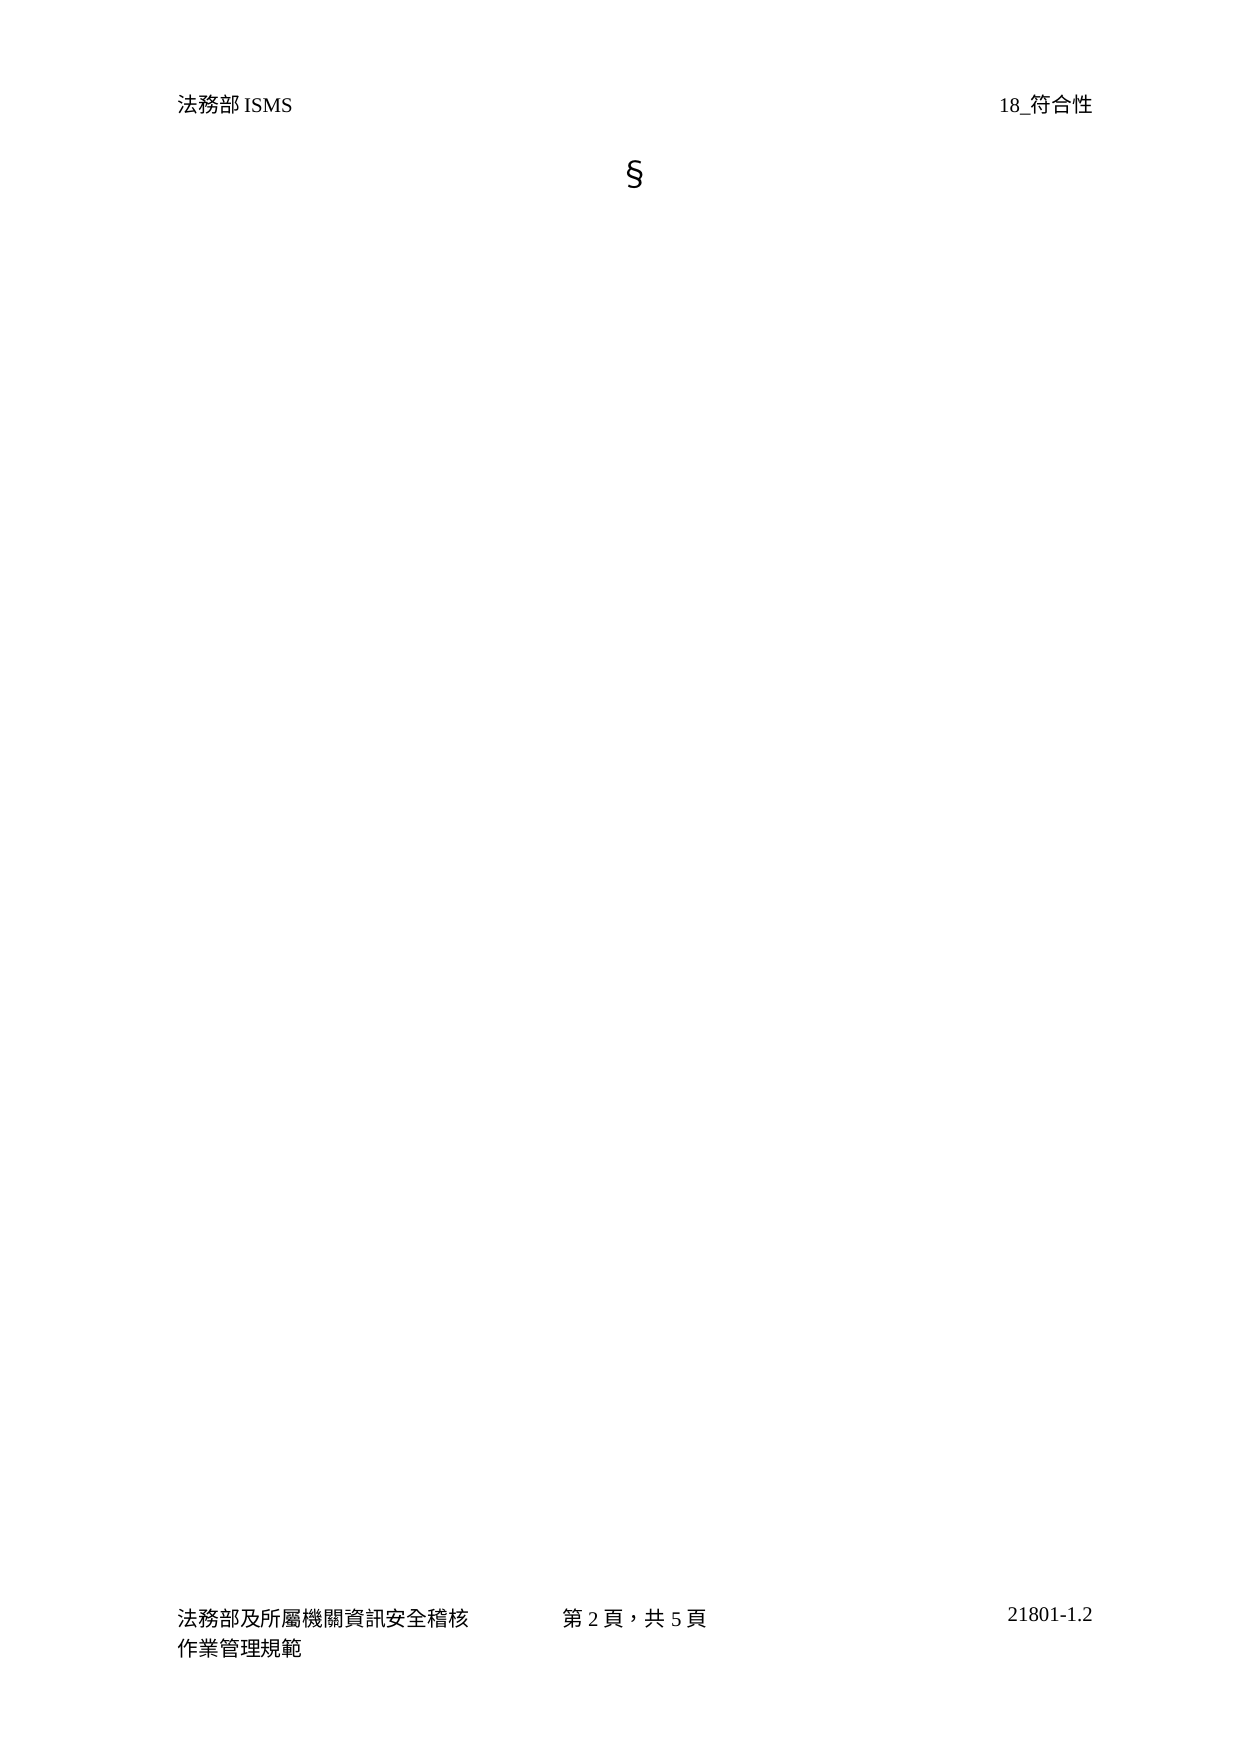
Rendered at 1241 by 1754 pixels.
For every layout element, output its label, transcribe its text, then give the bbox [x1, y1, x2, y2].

text § [177, 148, 1092, 196]
